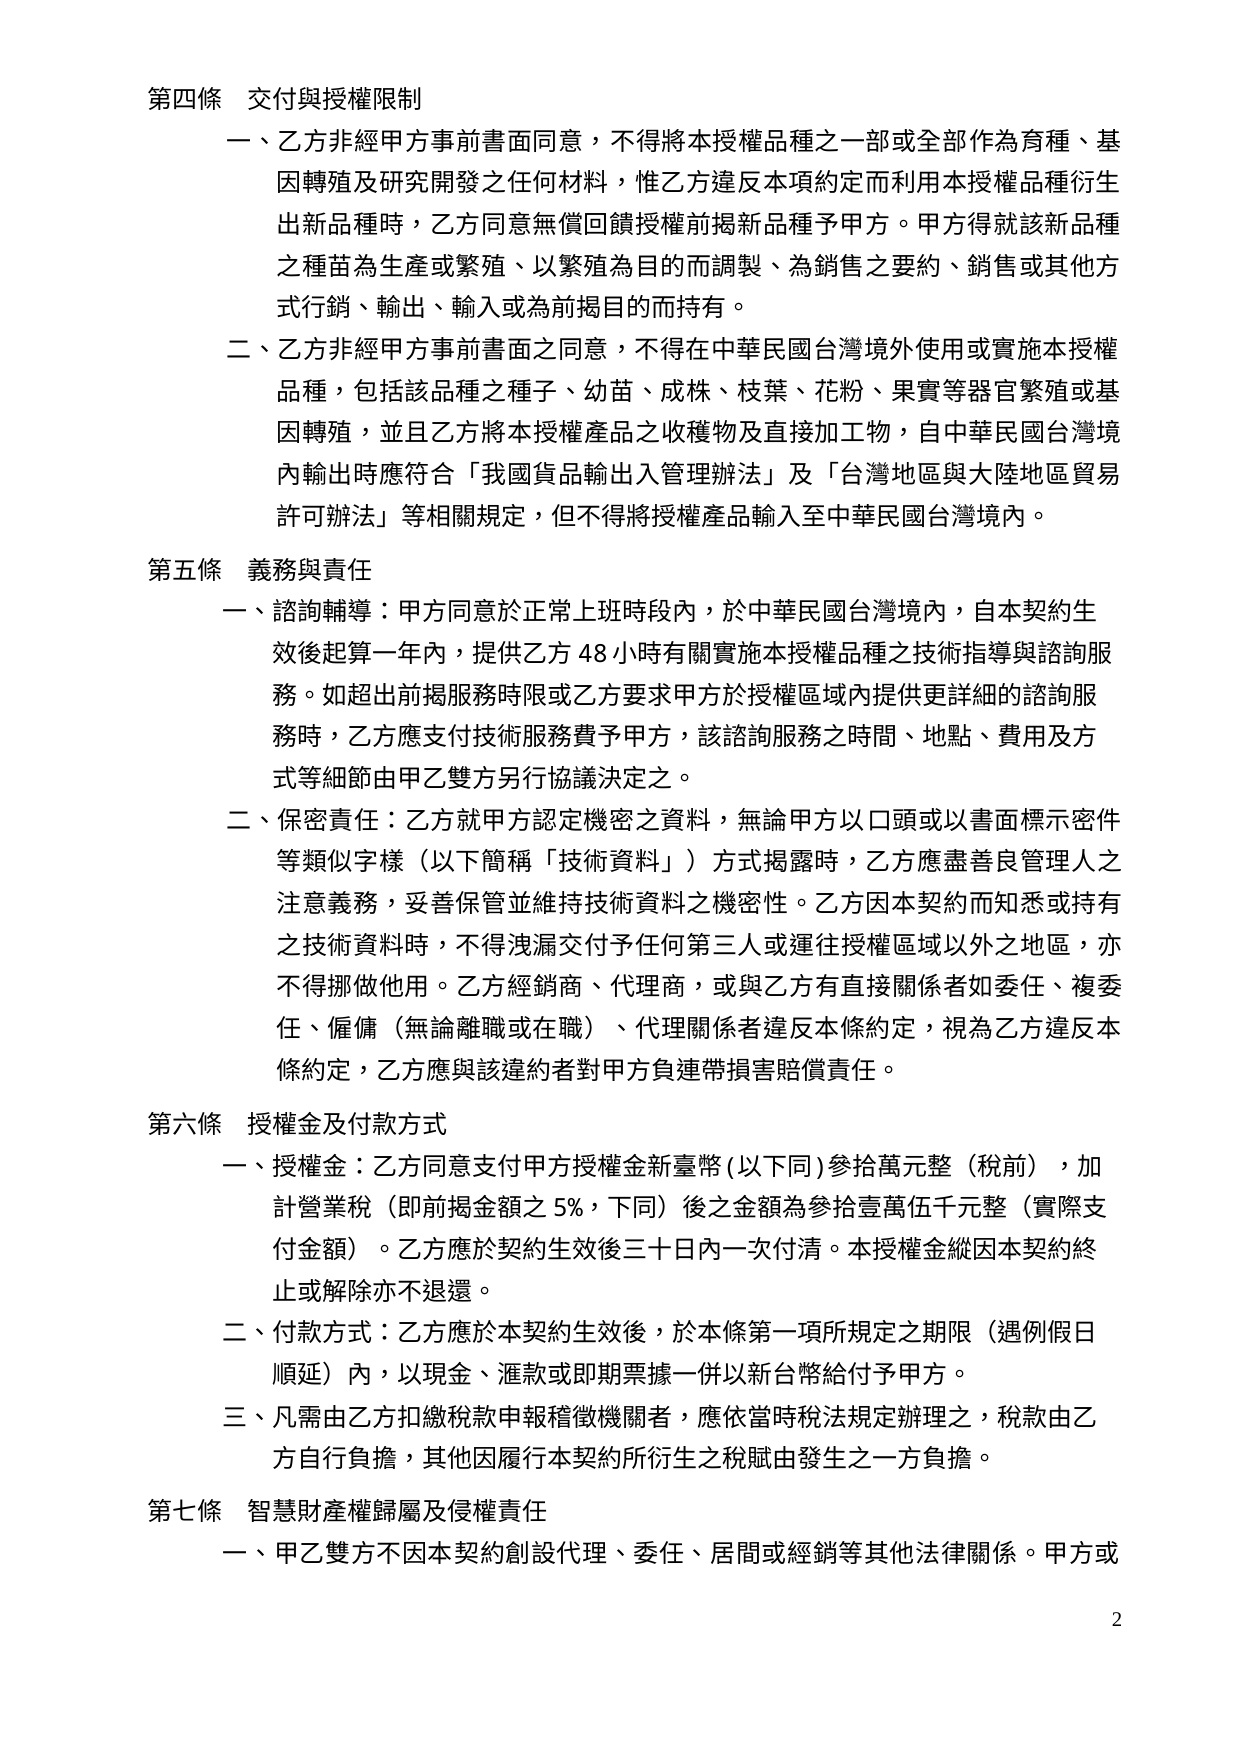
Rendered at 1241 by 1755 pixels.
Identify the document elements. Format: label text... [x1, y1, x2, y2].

text 一、諮詢輔導：甲方同意於正常上班時段內，於中華民國台灣境內，自本契約生效後起算一年內，提供乙方48小時有關實施本授權品種之技術指導與諮詢服務。如超出前揭服務時限或乙方要求甲方於授權區域內提供更詳細的諮詢服務時，乙方應支付技術服務費予甲方，該諮詢服務之時間、地點、費用及方式等細節由甲乙雙方另行協議決定之。 [223, 587, 1122, 796]
text 三、凡需由乙方扣繳稅款申報稽徵機關者，應依當時稅法規定辦理之，稅款由乙方自行負擔，其他因履行本契約所衍生之稅賦由發生之一方負擔。 [223, 1392, 1122, 1475]
text 二、付款方式：乙方應於本契約生效後，於本條第一項所規定之期限（遇例假日順延）內，以現金、滙款或即期票據一併以新台幣給付予甲方。 [223, 1308, 1122, 1392]
text 二、保密責任：乙方就甲方認定機密之資料，無論甲方以口頭或以書面標示密件等類似字樣（以下簡稱「技術資料」）方式揭露時，乙方應盡善良管理人之注意義務，妥善保管並維持技術資料之機密性。乙方因本契約而知悉或持有之技術資料時，不得洩漏交付予任何第三人或運往授權區域以外之地區，亦不得挪做他用。乙方經銷商、代理商，或與乙方有直接關係者如委任、複委任、僱傭（無論離職或在職）、代理關係者違反本條約定，視為乙方違反本條約定，乙方應與該違約者對甲方負連帶損害賠償責任。 [226, 796, 1122, 1087]
text 第四條 交付與授權限制 [148, 75, 1122, 117]
text 第七條 智慧財產權歸屬及侵權責任 [148, 1487, 1122, 1529]
text 第五條 義務與責任 [148, 546, 1122, 587]
text 一、授權金：乙方同意支付甲方授權金新臺幣(以下同)參拾萬元整（稅前），加計營業稅（即前揭金額之5%，下同）後之金額為參拾壹萬伍千元整（實際支付金額）。乙方應於契約生效後三十日內一次付清。本授權金縱因本契約終止或解除亦不退還。 [223, 1142, 1122, 1308]
text 一、乙方非經甲方事前書面同意，不得將本授權品種之一部或全部作為育種、基因轉殖及研究開發之任何材料，惟乙方違反本項約定而利用本授權品種衍生出新品種時，乙方同意無償回饋授權前揭新品種予甲方。甲方得就該新品種之種苗為生產或繁殖、以繁殖為目的而調製、為銷售之要約、銷售或其他方式行銷、輸出、輸入或為前揭目的而持有。 [226, 117, 1122, 325]
text 一、甲乙雙方不因本契約創設代理、委任、居間或經銷等其他法律關係。甲方或 [223, 1529, 1122, 1571]
text 二、乙方非經甲方事前書面之同意，不得在中華民國台灣境外使用或實施本授權品種，包括該品種之種子、幼苗、成株、枝葉、花粉、果實等器官繁殖或基因轉殖，並且乙方將本授權產品之收穫物及直接加工物，自中華民國台灣境內輸出時應符合「我國貨品輸出入管理辦法」及「台灣地區與大陸地區貿易許可辦法」等相關規定，但不得將授權產品輸入至中華民國台灣境內。 [226, 325, 1122, 533]
text 第六條 授權金及付款方式 [148, 1100, 1122, 1142]
